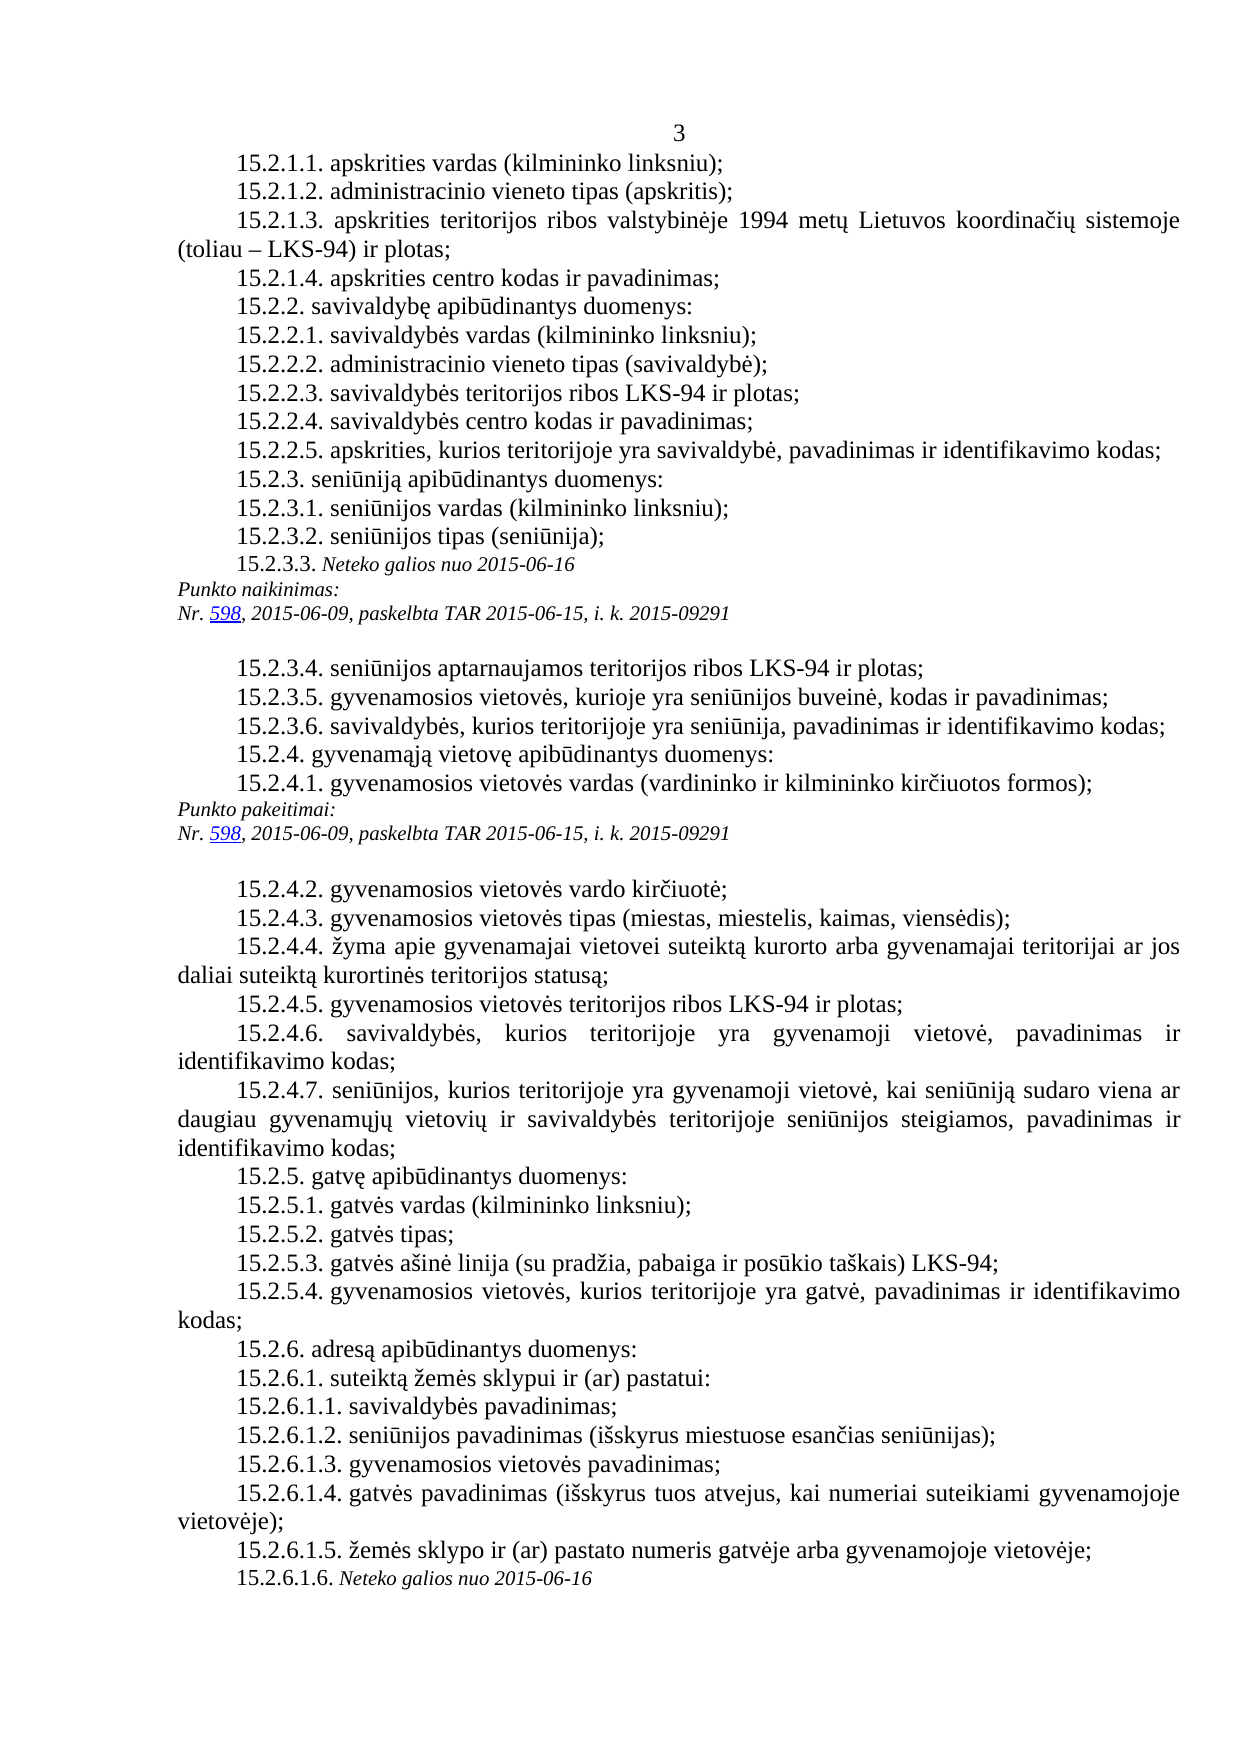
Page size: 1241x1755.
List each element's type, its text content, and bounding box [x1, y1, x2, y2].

text 15.2.6.1.3. gyvenamosios vietovės pavadinimas; [177, 1449, 1181, 1478]
text 15.2.5.4. gyvenamosios vietovės, kurios teritorijoje yra gatvė, pavadinimas ir identifikavimo kodas; [177, 1276, 1181, 1334]
text 15.2.6.1.2. seniūnijos pavadinimas (išskyrus miestuose esančias seniūnijas); [177, 1420, 1181, 1449]
text 15.2.2.3. savivaldybės teritorijos ribos LKS-94 ir plotas; [177, 378, 1181, 406]
text 15.2.4.7. seniūnijos, kurios teritorijoje yra gyvenamoji vietovė, kai seniūniją sudaro viena ar daugiau gyvenamųjų vietovių ir savivaldybės teritorijoje seniūnijos steigiamos, pavadinimas ir identifikavimo kodas; [177, 1075, 1181, 1161]
text 15.2.6.1.4. gatvės pavadinimas (išskyrus tuos atvejus, kai numeriai suteikiami gyvenamojoje vietovėje); [177, 1478, 1181, 1535]
text 15.2.2.5. apskrities, kurios teritorijoje yra savivaldybė, pavadinimas ir identifikavimo kodas; [177, 435, 1181, 464]
text 15.2.6.1.6. Neteko galios nuo 2015-06-16 [177, 1564, 1181, 1590]
text Nr. 598, 2015-06-09, paskelbta TAR 2015-06-15, i. k. 2015-09291 [177, 601, 1181, 624]
text 15.2.5.2. gatvės tipas; [177, 1219, 1181, 1248]
text 15.2.6.1.1. savivaldybės pavadinimas; [177, 1391, 1181, 1420]
text 15.2.5.1. gatvės vardas (kilmininko linksniu); [177, 1190, 1181, 1219]
text 15.2.1.1. apskrities vardas (kilmininko linksniu); [177, 148, 1181, 176]
text 15.2.3.5. gyvenamosios vietovės, kurioje yra seniūnijos buveinė, kodas ir pavadinimas; [177, 682, 1181, 711]
text 15.2.6.1. suteiktą žemės sklypui ir (ar) pastatui: [177, 1363, 1181, 1391]
text 15.2.4.6. savivaldybės, kurios teritorijoje yra gyvenamoji vietovė, pavadinimas ir identifikavimo kodas; [177, 1018, 1181, 1075]
text 15.2.3.3. Neteko galios nuo 2015-06-16 [177, 550, 1181, 576]
text 15.2.2. savivaldybę apibūdinantys duomenys: [177, 291, 1181, 320]
text 15.2.1.4. apskrities centro kodas ir pavadinimas; [177, 263, 1181, 291]
text 15.2.4. gyvenamąją vietovę apibūdinantys duomenys: [177, 739, 1181, 768]
text 15.2.3.2. seniūnijos tipas (seniūnija); [177, 521, 1181, 550]
text Punkto naikinimas: [177, 576, 1181, 601]
text 15.2.4.4. žyma apie gyvenamajai vietovei suteiktą kurorto arba gyvenamajai teritorijai ar jos daliai suteiktą kurortinės teritorijos statusą; [177, 931, 1181, 989]
text Nr. 598, 2015-06-09, paskelbta TAR 2015-06-15, i. k. 2015-09291 [177, 821, 1181, 845]
text 15.2.2.1. savivaldybės vardas (kilmininko linksniu); [177, 320, 1181, 349]
text 15.2.6. adresą apibūdinantys duomenys: [177, 1334, 1181, 1363]
text 15.2.1.2. administracinio vieneto tipas (apskritis); [177, 176, 1181, 205]
text 15.2.3.4. seniūnijos aptarnaujamos teritorijos ribos LKS-94 ir plotas; [177, 653, 1181, 682]
text 15.2.3.6. savivaldybės, kurios teritorijoje yra seniūnija, pavadinimas ir identifikavimo kodas; [177, 711, 1181, 739]
text 15.2.4.2. gyvenamosios vietovės vardo kirčiuotė; [177, 874, 1181, 903]
text 15.2.6.1.5. žemės sklypo ir (ar) pastato numeris gatvėje arba gyvenamojoje vietovėje; [177, 1535, 1181, 1564]
text 15.2.4.3. gyvenamosios vietovės tipas (miestas, miestelis, kaimas, viensėdis); [177, 903, 1181, 931]
text Punkto pakeitimai: [177, 797, 1181, 821]
text 15.2.2.2. administracinio vieneto tipas (savivaldybė); [177, 349, 1181, 378]
text 15.2.3.1. seniūnijos vardas (kilmininko linksniu); [177, 493, 1181, 521]
text 15.2.5.3. gatvės ašinė linija (su pradžia, pabaiga ir posūkio taškais) LKS-94; [177, 1248, 1181, 1276]
text 15.2.5. gatvę apibūdinantys duomenys: [177, 1161, 1181, 1190]
text 15.2.1.3. apskrities teritorijos ribos valstybinėje 1994 metų Lietuvos koordinačių sistemoje (toliau – LKS-94) ir plotas; [177, 205, 1181, 263]
text 15.2.4.1. gyvenamosios vietovės vardas (vardininko ir kilmininko kirčiuotos formos); [177, 768, 1181, 797]
text 15.2.3. seniūniją apibūdinantys duomenys: [177, 464, 1181, 493]
text 15.2.4.5. gyvenamosios vietovės teritorijos ribos LKS-94 ir plotas; [177, 989, 1181, 1018]
text 15.2.2.4. savivaldybės centro kodas ir pavadinimas; [177, 406, 1181, 435]
